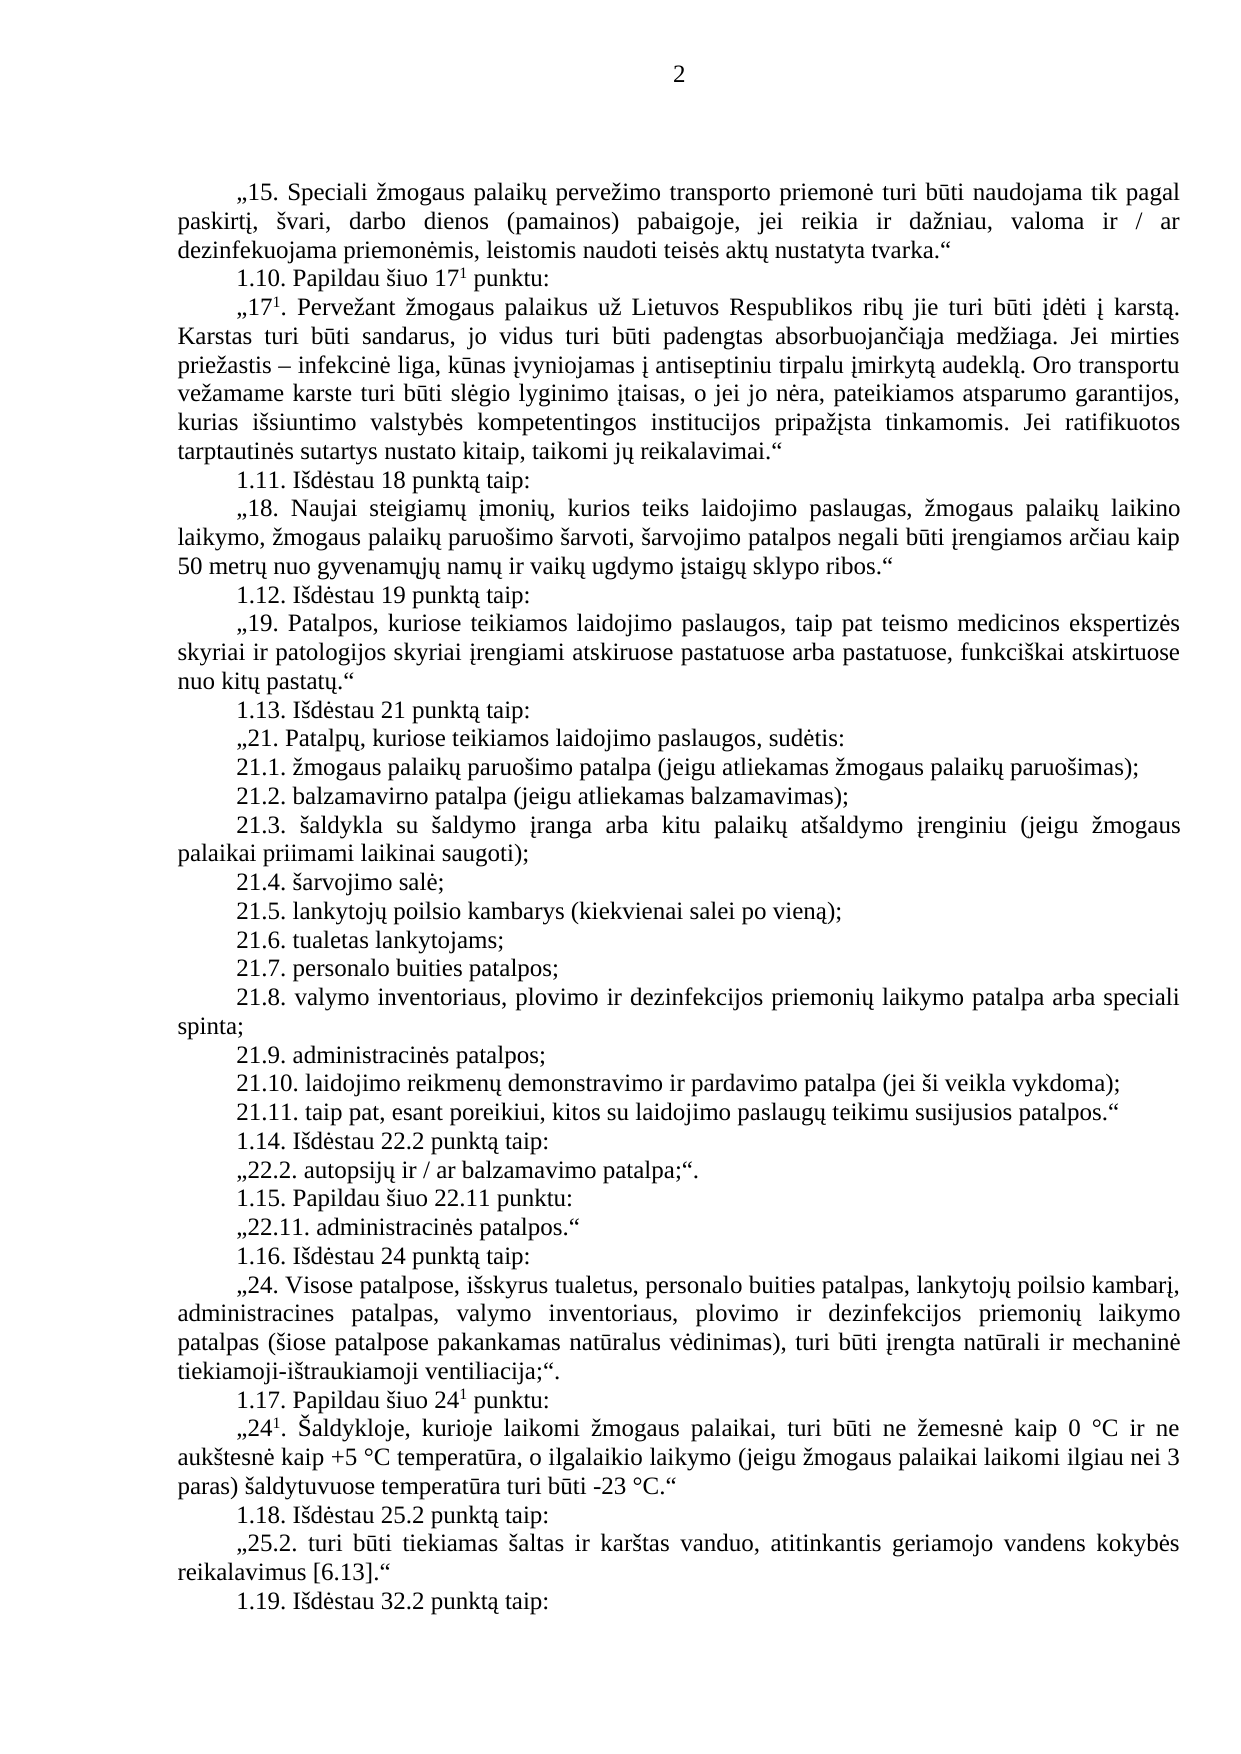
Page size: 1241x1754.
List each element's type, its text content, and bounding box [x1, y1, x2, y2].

text 21.5. lankytojų poilsio kambarys (kiekvienai salei po vieną); [177, 896, 1181, 925]
text 21.4. šarvojimo salė; [177, 867, 1181, 896]
text 1.12. Išdėstau 19 punktą taip: [177, 580, 1181, 608]
text 1.15. Papildau šiuo 22.11 punktu: [177, 1183, 1181, 1212]
text 21.10. laidojimo reikmenų demonstravimo ir pardavimo patalpa (jei ši veikla vykdoma); [177, 1068, 1181, 1097]
text „22.2. autopsijų ir / ar balzamavimo patalpa;“. [177, 1155, 1181, 1183]
text „171. Pervežant žmogaus palaikus už Lietuvos Respublikos ribų jie turi būti įdėti į karstą. Karstas turi būti sandarus, jo vidus turi būti padengtas absorbuojančiąja medžiaga. Jei mirties priežastis – infekcinė liga, kūnas įvyniojamas į antiseptiniu tirpalu įmirkytą audeklą. Oro transportu vežamame karste turi būti slėgio lyginimo įtaisas, o jei jo nėra, pateikiamos atsparumo garantijos, kurias išsiuntimo valstybės kompetentingos institucijos pripažįsta tinkamomis. Jei ratifikuotos tarptautinės sutartys nustato kitaip, taikomi jų reikalavimai.“ [177, 292, 1181, 465]
text 1.17. Papildau šiuo 241 punktu: [177, 1385, 1181, 1413]
text „21. Patalpų, kuriose teikiamos laidojimo paslaugos, sudėtis: [177, 723, 1181, 752]
text 21.1. žmogaus palaikų paruošimo patalpa (jeigu atliekamas žmogaus palaikų paruošimas); [177, 752, 1181, 781]
text „15. Speciali žmogaus palaikų pervežimo transporto priemonė turi būti naudojama tik pagal paskirtį, švari, darbo dienos (pamainos) pabaigoje, jei reikia ir dažniau, valoma ir / ar dezinfekuojama priemonėmis, leistomis naudoti teisės aktų nustatyta tvarka.“ [177, 177, 1181, 263]
text 1.13. Išdėstau 21 punktą taip: [177, 695, 1181, 723]
text 1.14. Išdėstau 22.2 punktą taip: [177, 1126, 1181, 1155]
text „18. Naujai steigiamų įmonių, kurios teiks laidojimo paslaugas, žmogaus palaikų laikino laikymo, žmogaus palaikų paruošimo šarvoti, šarvojimo patalpos negali būti įrengiamos arčiau kaip 50 metrų nuo gyvenamųjų namų ir vaikų ugdymo įstaigų sklypo ribos.“ [177, 493, 1181, 580]
text „22.11. administracinės patalpos.“ [177, 1212, 1181, 1241]
text 1.18. Išdėstau 25.2 punktą taip: [177, 1500, 1181, 1528]
text 21.11. taip pat, esant poreikiui, kitos su laidojimo paslaugų teikimu susijusios patalpos.“ [177, 1097, 1181, 1126]
text 21.3. šaldykla su šaldymo įranga arba kitu palaikų atšaldymo įrenginiu (jeigu žmogaus palaikai priimami laikinai saugoti); [177, 810, 1181, 867]
text 21.2. balzamavirno patalpa (jeigu atliekamas balzamavimas); [177, 781, 1181, 810]
text „24. Visose patalpose, išskyrus tualetus, personalo buities patalpas, lankytojų poilsio kambarį, administracines patalpas, valymo inventoriaus, plovimo ir dezinfekcijos priemonių laikymo patalpas (šiose patalpose pakankamas natūralus vėdinimas), turi būti įrengta natūrali ir mechaninė tiekiamoji-ištraukiamoji ventiliacija;“. [177, 1270, 1181, 1385]
text 1.16. Išdėstau 24 punktą taip: [177, 1241, 1181, 1270]
text 21.6. tualetas lankytojams; [177, 925, 1181, 953]
text 21.8. valymo inventoriaus, plovimo ir dezinfekcijos priemonių laikymo patalpa arba speciali spinta; [177, 982, 1181, 1040]
text 21.7. personalo buities patalpos; [177, 953, 1181, 982]
text 1.10. Papildau šiuo 171 punktu: [177, 263, 1181, 292]
text „25.2. turi būti tiekiamas šaltas ir karštas vanduo, atitinkantis geriamojo vandens kokybės reikalavimus [6.13].“ [177, 1528, 1181, 1586]
text 1.11. Išdėstau 18 punktą taip: [177, 465, 1181, 493]
text 1.19. Išdėstau 32.2 punktą taip: [177, 1586, 1181, 1615]
text „241. Šaldykloje, kurioje laikomi žmogaus palaikai, turi būti ne žemesnė kaip 0 °C ir ne aukštesnė kaip +5 °C temperatūra, o ilgalaikio laikymo (jeigu žmogaus palaikai laikomi ilgiau nei 3 paras) šaldytuvuose temperatūra turi būti -23 °C.“ [177, 1413, 1181, 1500]
text 21.9. administracinės patalpos; [177, 1040, 1181, 1068]
text „19. Patalpos, kuriose teikiamos laidojimo paslaugos, taip pat teismo medicinos ekspertizės skyriai ir patologijos skyriai įrengiami atskiruose pastatuose arba pastatuose, funkciškai atskirtuose nuo kitų pastatų.“ [177, 608, 1181, 695]
